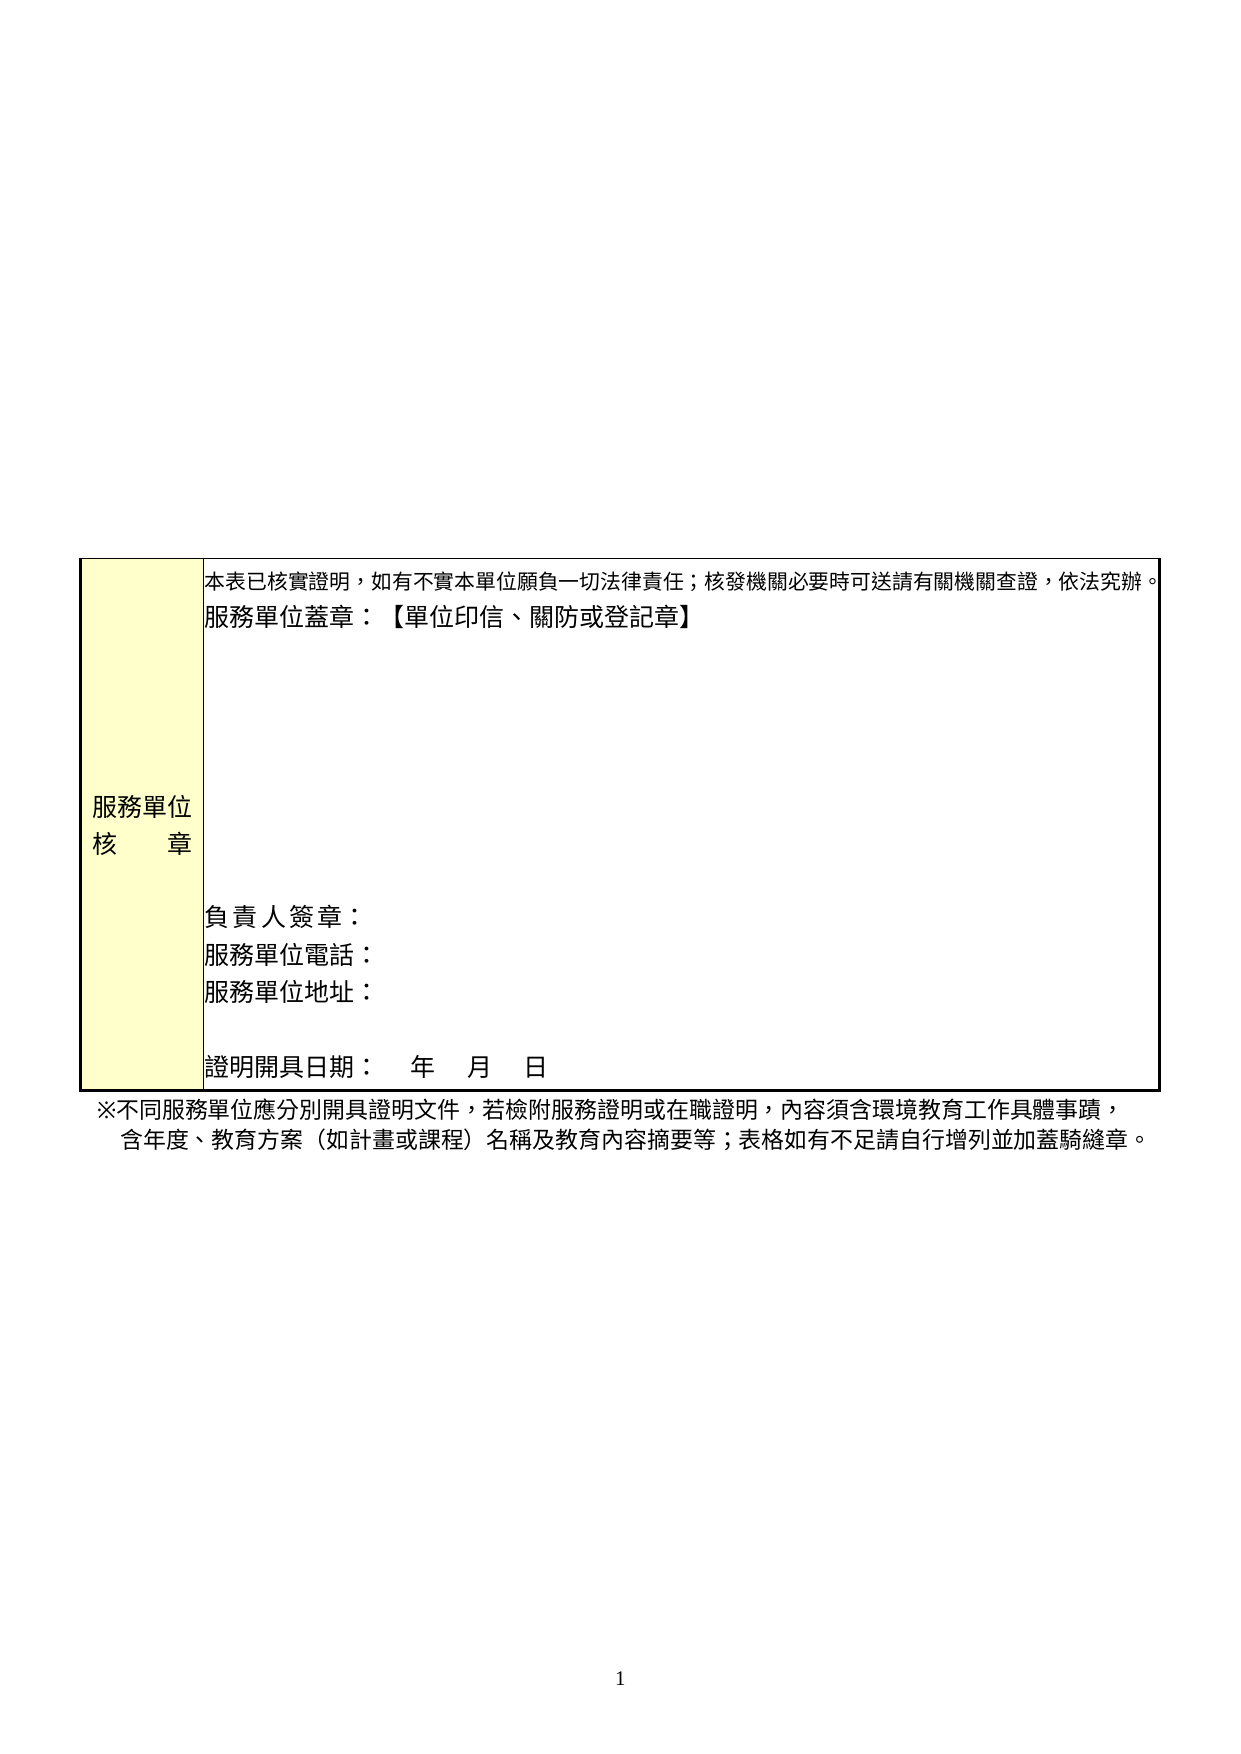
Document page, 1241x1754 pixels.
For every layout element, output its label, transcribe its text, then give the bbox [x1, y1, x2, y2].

text ※不同服務單位應分別開具證明文件，若檢附服務證明或在職證明，內容須含環境教育工作具體事蹟， 含年度、教育方案（如計畫或課程）名稱及教育內容摘要等；表格如有不足請自行增列並加蓋騎縫章。 [97, 1096, 1150, 1154]
table_cell 服務單位核 章 [82, 559, 203, 1089]
table_cell 本表已核實證明，如有不實本單位願負一切法律責任；核發機關必要時可送請有關機關查證，依法究辦。 服務單位蓋章：【單位印信、關防或登記章】 負責人簽章： 服務單位電話： 服務單位地址： 證明開具日期： 年 月 日 [204, 559, 1158, 1089]
